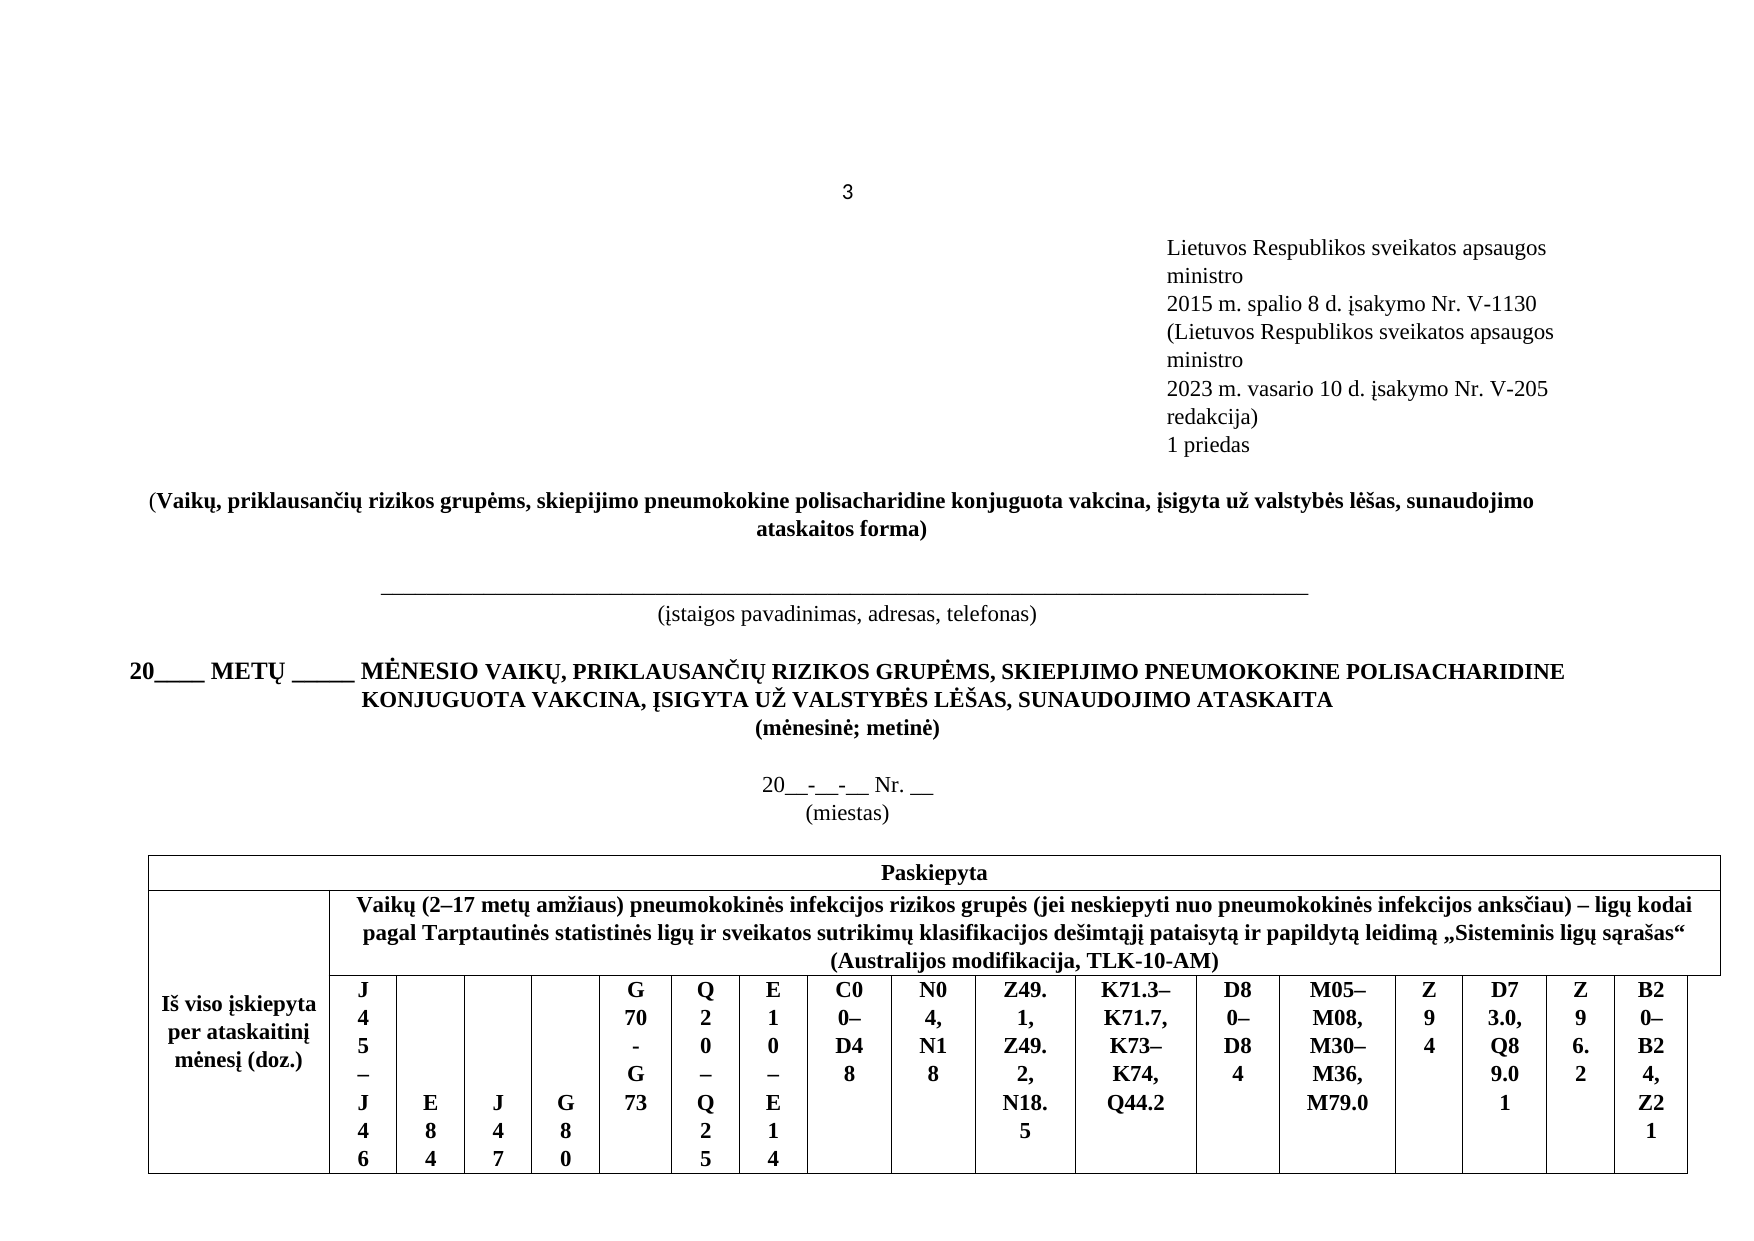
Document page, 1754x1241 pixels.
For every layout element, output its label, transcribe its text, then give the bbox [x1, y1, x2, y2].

text 1 priedas [1167, 431, 1595, 457]
table_cell G80 [532, 976, 599, 1173]
table_header [118, 855, 148, 890]
table_cell Z96.2 [1547, 976, 1614, 1173]
text (mėnesinė; metinė) [118, 714, 1577, 741]
table_cell [118, 975, 148, 1173]
text Lietuvos Respublikos sveikatos apsaugos ministro [1167, 234, 1595, 288]
table_cell C00–D48 [808, 976, 891, 1173]
table_cell J45–J46 [330, 976, 396, 1173]
table_cell [1688, 976, 1720, 1173]
text (Lietuvos Respublikos sveikatos apsaugos ministro [1167, 318, 1595, 373]
text 20__-__-__ Nr. __ [118, 771, 1577, 797]
table_cell M05–M08, M30–M36, M79.0 [1280, 976, 1395, 1173]
text 2023 m. vasario 10 d. įsakymo Nr. V-205 redakcija) [1167, 374, 1595, 429]
table_header Paskiepyta [149, 856, 1720, 890]
table_cell K71.3–K71.7, K73–K74, Q44.2 [1076, 976, 1196, 1173]
table_cell D73.0, Q89.01 [1463, 976, 1546, 1173]
table_cell D80–D84 [1197, 976, 1279, 1173]
table_cell J 47 [465, 976, 531, 1173]
table_cell Iš viso įskiepyta per ataskaitinį mėnesį (doz.) [149, 891, 329, 1173]
text 2015 m. spalio 8 d. įsakymo Nr. V-1130 [1167, 290, 1595, 317]
table_cell Z49.1, Z49.2, N18.5 [976, 976, 1075, 1173]
text 20____ METŲ _____ MĖNESIO VAIKŲ, PRIKLAUSANČIŲ RIZIKOS GRUPĖMS, SKIEPIJIMO PNEUMOKOKINE POLISACHARIDINE KONJUGUOTA VAKCINA, ĮSIGYTA UŽ VALSTYBĖS LĖŠAS, SUNAUDOJIMO ATASKAITA [118, 656, 1577, 713]
table_cell Z94 [1396, 976, 1462, 1173]
table_cell G70-G73 [600, 976, 671, 1173]
table_cell E10–E14 [740, 976, 807, 1173]
table_cell Vaikų (2–17 metų amžiaus) pneumokokinės infekcijos rizikos grupės (jei neskiepyti nuo pneumokokinės infekcijos anksčiau) – ligų kodai pagal Tarptautinės statistinės ligų ir sveikatos sutrikimų klasifikacijos dešimtąjį pataisytą ir papildytą leidimą „Sisteminis ligų sąrašas“ (Australijos modifikacija, TLK-10-AM) [330, 891, 1720, 975]
table_cell B20–B24, Z21 [1615, 976, 1687, 1173]
table_cell N04, N18 [892, 976, 975, 1173]
table_cell E84 [397, 976, 464, 1173]
text (miestas) [118, 799, 1577, 825]
table_cell [118, 890, 148, 975]
table_cell Q20–Q25 [672, 976, 739, 1173]
text (įstaigos pavadinimas, adresas, telefonas) [118, 599, 1577, 626]
text (Vaikų, priklausančių rizikos grupėms, skiepijimo pneumokokine polisacharidine konjuguota vakcina, įsigyta už valstybės lėšas, sunaudojimo ataskaitos forma) [118, 487, 1565, 542]
